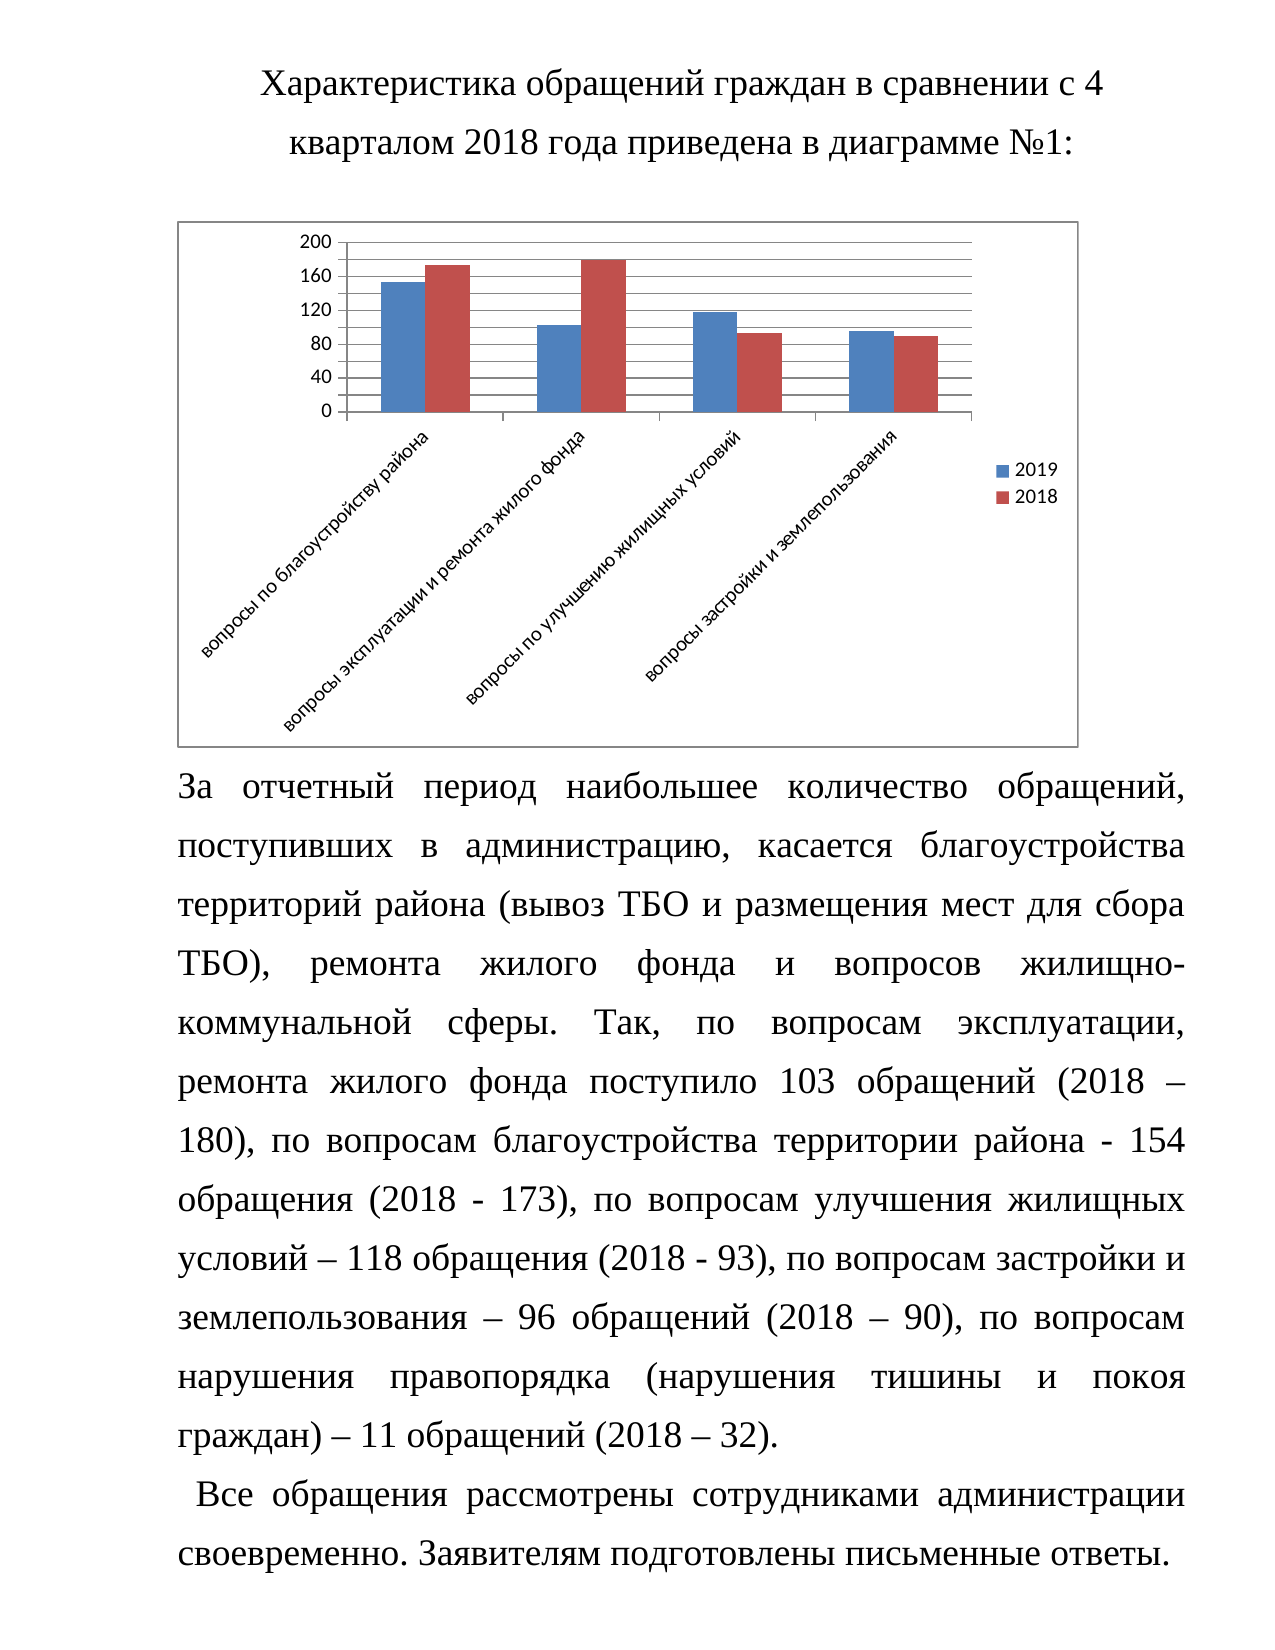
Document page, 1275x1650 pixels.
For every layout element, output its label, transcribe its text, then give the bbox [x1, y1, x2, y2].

text Все обращения рассмотрены сотрудниками администрации своевременно. Заявителям подготовлены письменные ответы. [177, 1455, 1186, 1573]
text Характеристика обращений граждан в сравнении с 4 кварталом 2018 года приведена в диаграмме №1: [177, 44, 1186, 162]
text За отчетный период наибольшее количество обращений, поступивших в администрацию, касается благоустройства территорий района (вывоз ТБО и размещения мест для сбора ТБО), ремонта жилого фонда и вопросов жилищно-коммунальной сферы. Так, по вопросам эксплуатации, ремонта жилого фонда поступило 103 обращений (2018 – 180), по вопросам благоустройства территории района - 154 обращения (2018 - 173), по вопросам улучшения жилищных условий – 118 обращения (2018 - 93), по вопросам застройки и землепользования – 96 обращений (2018 – 90), по вопросам нарушения правопорядка (нарушения тишины и покоя граждан) – 11 обращений (2018 – 32). [177, 221, 1186, 1455]
